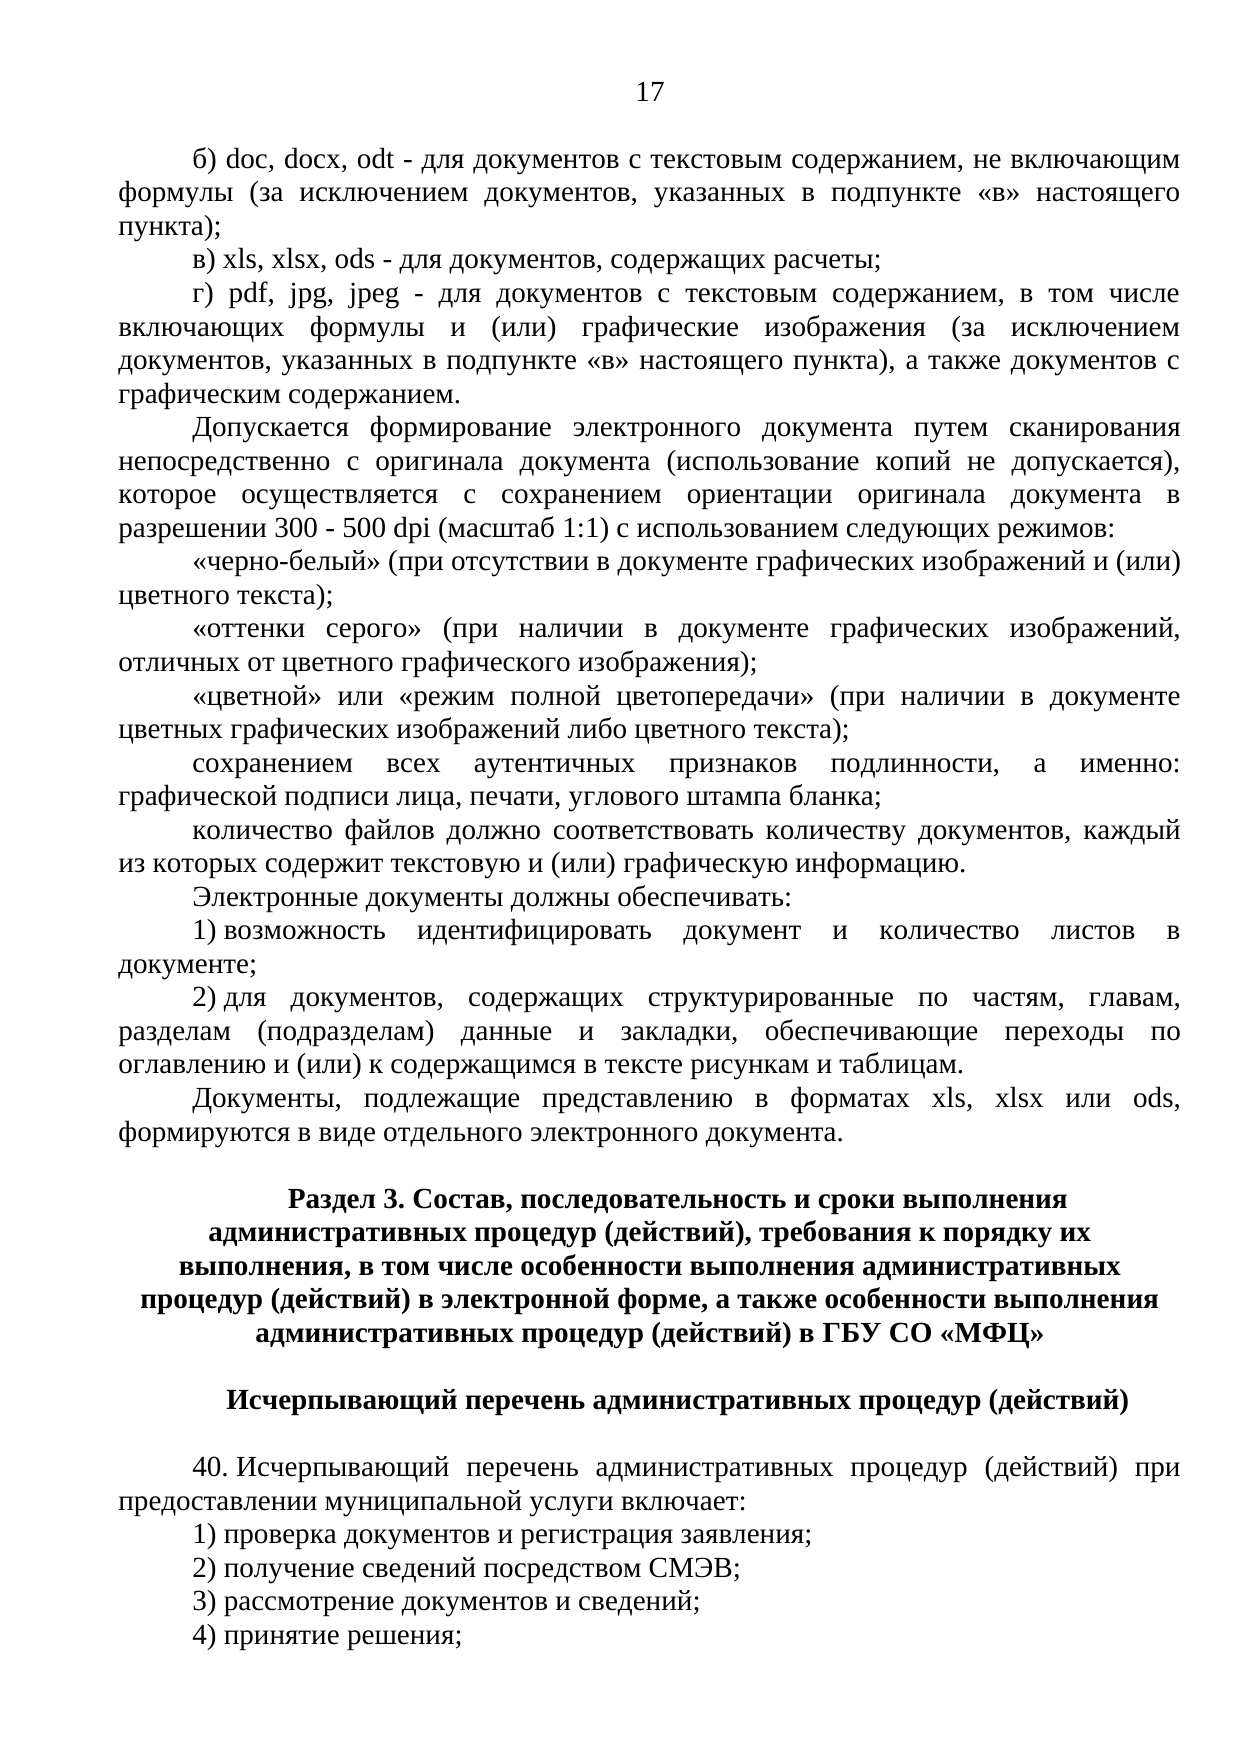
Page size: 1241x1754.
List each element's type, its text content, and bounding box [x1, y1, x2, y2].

text 3) рассмотрение документов и сведений; [118, 1583, 1181, 1617]
text 1) возможность идентифицировать документ и количество листов в документе; [118, 912, 1181, 979]
text Раздел 3. Состав, последовательность и сроки выполнения административных процедур (действий), требования к порядку их выполнения, в том числе особенности выполнения административных процедур (действий) в электронной форме, а также особенности выполнения административных процедур (действий) в ГБУ СО «МФЦ» [118, 1181, 1181, 1348]
text «цветной» или «режим полной цветопередачи» (при наличии в документе цветных графических изображений либо цветного текста); [118, 678, 1181, 745]
text «оттенки серого» (при наличии в документе графических изображений, отличных от цветного графического изображения); [118, 611, 1181, 678]
text количество файлов должно соответствовать количеству документов, каждый из которых содержит текстовую и (или) графическую информацию. [118, 812, 1181, 879]
text Документы, подлежащие представлению в форматах xls, xlsx или ods, формируются в виде отдельного электронного документа. [118, 1080, 1181, 1147]
text сохранением всех аутентичных признаков подлинности, а именно: графической подписи лица, печати, углового штампа бланка; [118, 745, 1181, 812]
text Электронные документы должны обеспечивать: [118, 879, 1181, 912]
text 4) принятие решения; [118, 1617, 1181, 1650]
text «черно-белый» (при отсутствии в документе графических изображений и (или) цветного текста); [118, 543, 1181, 611]
text Допускается формирование электронного документа путем сканирования непосредственно с оригинала документа (использование копий не допускается), которое осуществляется с сохранением ориентации оригинала документа в разрешении 300 - 500 dpi (масштаб 1:1) с использованием следующих режимов: [118, 409, 1181, 543]
text 2) для документов, содержащих структурированные по частям, главам, разделам (подразделам) данные и закладки, обеспечивающие переходы по оглавлению и (или) к содержащимся в тексте рисункам и таблицам. [118, 979, 1181, 1080]
text б) doc, docx, odt - для документов с текстовым содержанием, не включающим формулы (за исключением документов, указанных в подпункте «в» настоящего пункта); [118, 141, 1181, 242]
text в) xls, xlsx, ods - для документов, содержащих расчеты; [118, 242, 1181, 275]
text Исчерпывающий перечень административных процедур (действий) [118, 1382, 1181, 1416]
text г) pdf, jpg, jpeg - для документов с текстовым содержанием, в том числе включающих формулы и (или) графические изображения (за исключением документов, указанных в подпункте «в» настоящего пункта), а также документов с графическим содержанием. [118, 275, 1181, 409]
text 40. Исчерпывающий перечень административных процедур (действий) при предоставлении муниципальной услуги включает: [118, 1449, 1181, 1516]
text 1) проверка документов и регистрация заявления; [118, 1516, 1181, 1550]
text 2) получение сведений посредством СМЭВ; [118, 1550, 1181, 1583]
